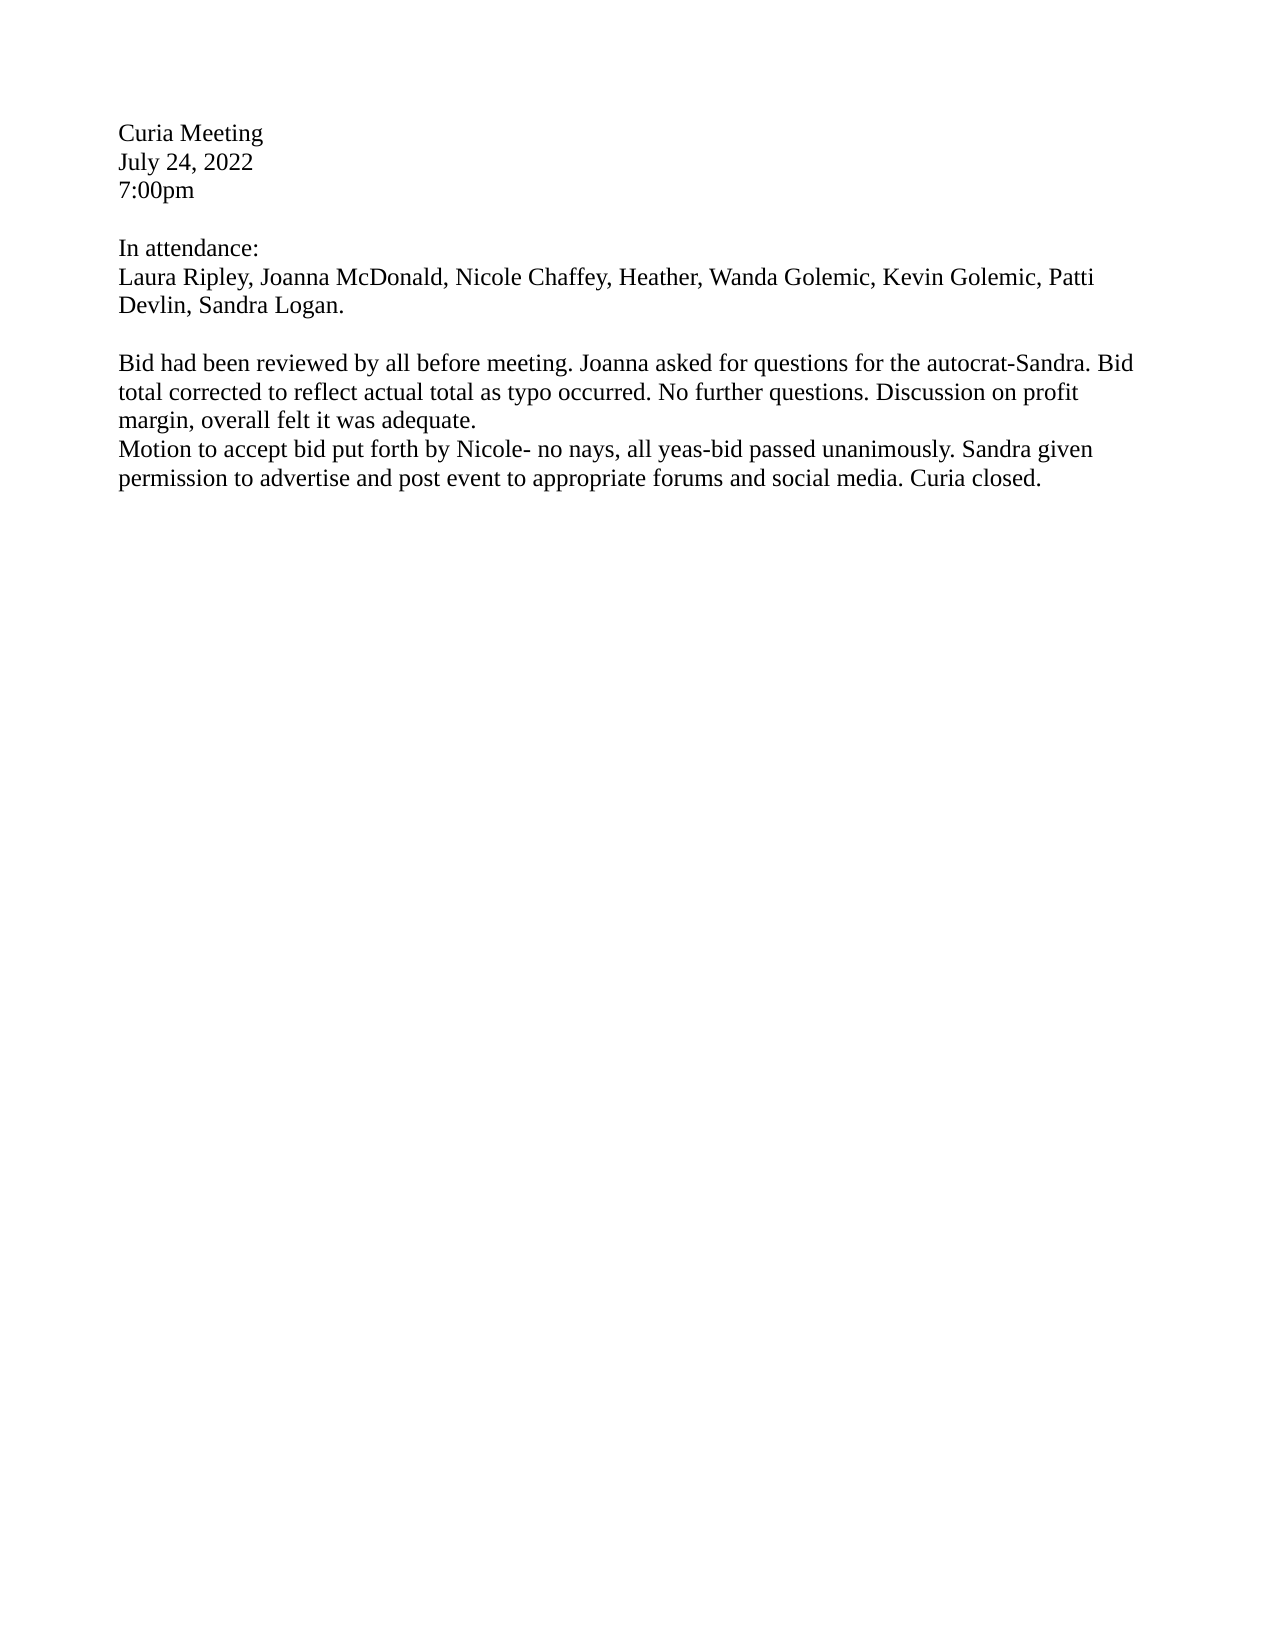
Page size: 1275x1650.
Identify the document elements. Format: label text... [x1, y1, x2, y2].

text 7:00pm [118, 176, 1157, 204]
text Laura Ripley, Joanna McDonald, Nicole Chaffey, Heather, Wanda Golemic, Kevin Golemic, Patti Devlin, Sandra Logan. [118, 262, 1157, 319]
text Motion to accept bid put forth by Nicole- no nays, all yeas-bid passed unanimously. Sandra given permission to advertise and post event to appropriate forums and social media. Curia closed. [118, 434, 1157, 492]
text July 24, 2022 [118, 147, 1157, 176]
text Bid had been reviewed by all before meeting. Joanna asked for questions for the autocrat-Sandra. Bid total corrected to reflect actual total as typo occurred. No further questions. Discussion on profit margin, overall felt it was adequate. [118, 348, 1157, 434]
text Curia Meeting [118, 118, 1157, 147]
text In attendance: [118, 233, 1157, 262]
